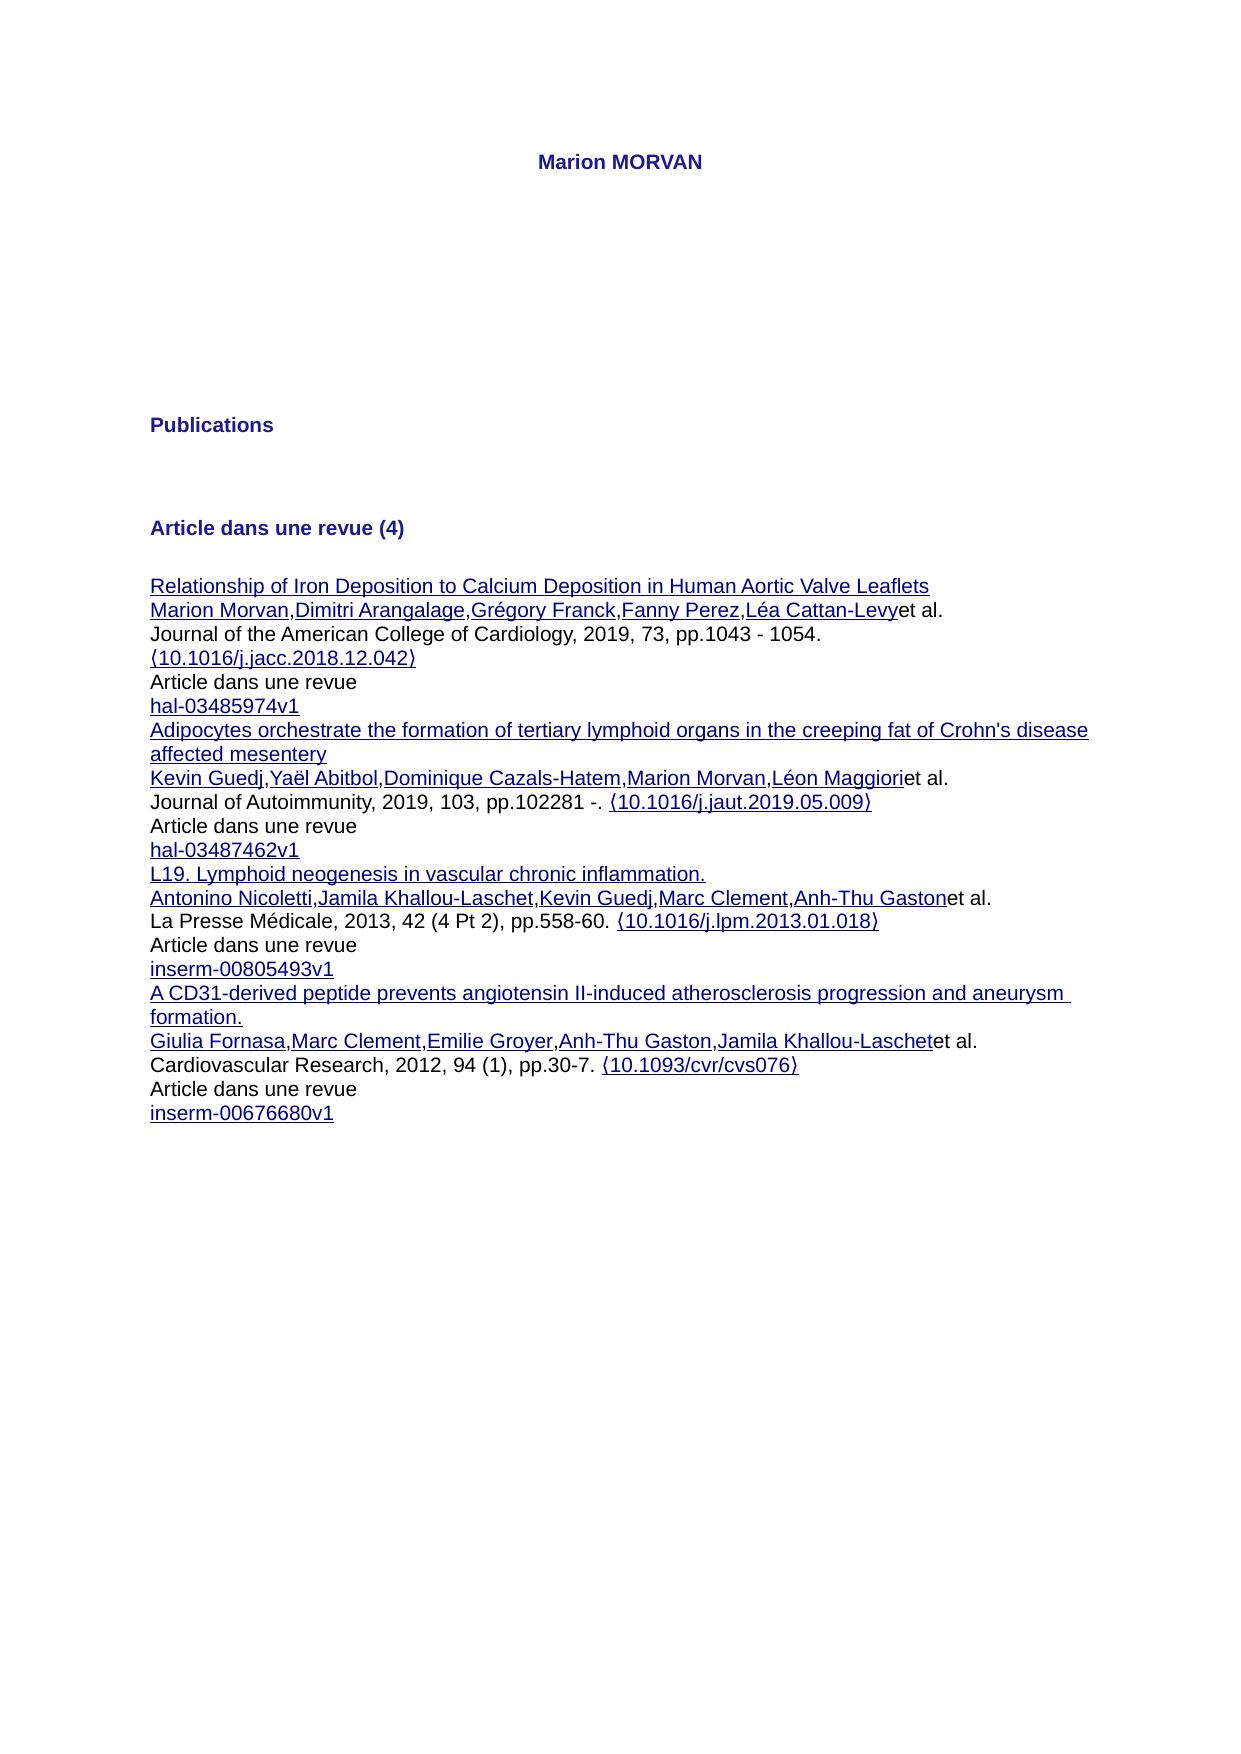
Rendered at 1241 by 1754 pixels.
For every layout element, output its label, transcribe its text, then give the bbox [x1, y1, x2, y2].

subtitle Publications [150, 412, 1090, 436]
table_cell Adipocytes orchestrate the formation of tertiary lymphoid organs in the creeping fat of Crohn's disease affected mesentery Kevin Guedj,Yaël Abitbol,Dominique Cazals-Hatem,Marion Morvan,Léon Maggioriet al. Journal of Autoimmunity, 2019, 103, pp.102281 -. ⟨10.1016/j.jaut.2019.05.009⟩ Article dans une revue hal-03487462v1 [150, 718, 1090, 861]
table_cell A CD31-derived peptide prevents angiotensin II-induced atherosclerosis progression and aneurysm formation. Giulia Fornasa,Marc Clement,Emilie Groyer,Anh-Thu Gaston,Jamila Khallou-Laschetet al. Cardiovascular Research, 2012, 94 (1), pp.30-7. ⟨10.1093/cvr/cvs076⟩ Article dans une revue inserm-00676680v1 [150, 981, 1090, 1125]
table_header Relationship of Iron Deposition to Calcium Deposition in Human Aortic Valve Leaflets Marion Morvan,Dimitri Arangalage,Grégory Franck,Fanny Perez,Léa Cattan-Levyet al. Journal of the American College of Cardiology, 2019, 73, pp.1043 - 1054. ⟨10.1016/j.jacc.2018.12.042⟩ Article dans une revue hal-03485974v1 [150, 574, 1090, 718]
subtitle Article dans une revue (4) [150, 516, 1090, 539]
subtitle Marion MORVAN [150, 150, 1090, 174]
table_cell L19. Lymphoid neogenesis in vascular chronic inflammation. Antonino Nicoletti,Jamila Khallou-Laschet,Kevin Guedj,Marc Clement,Anh-Thu Gastonet al. La Presse Médicale, 2013, 42 (4 Pt 2), pp.558-60. ⟨10.1016/j.lpm.2013.01.018⟩ Article dans une revue inserm-00805493v1 [150, 861, 1090, 981]
